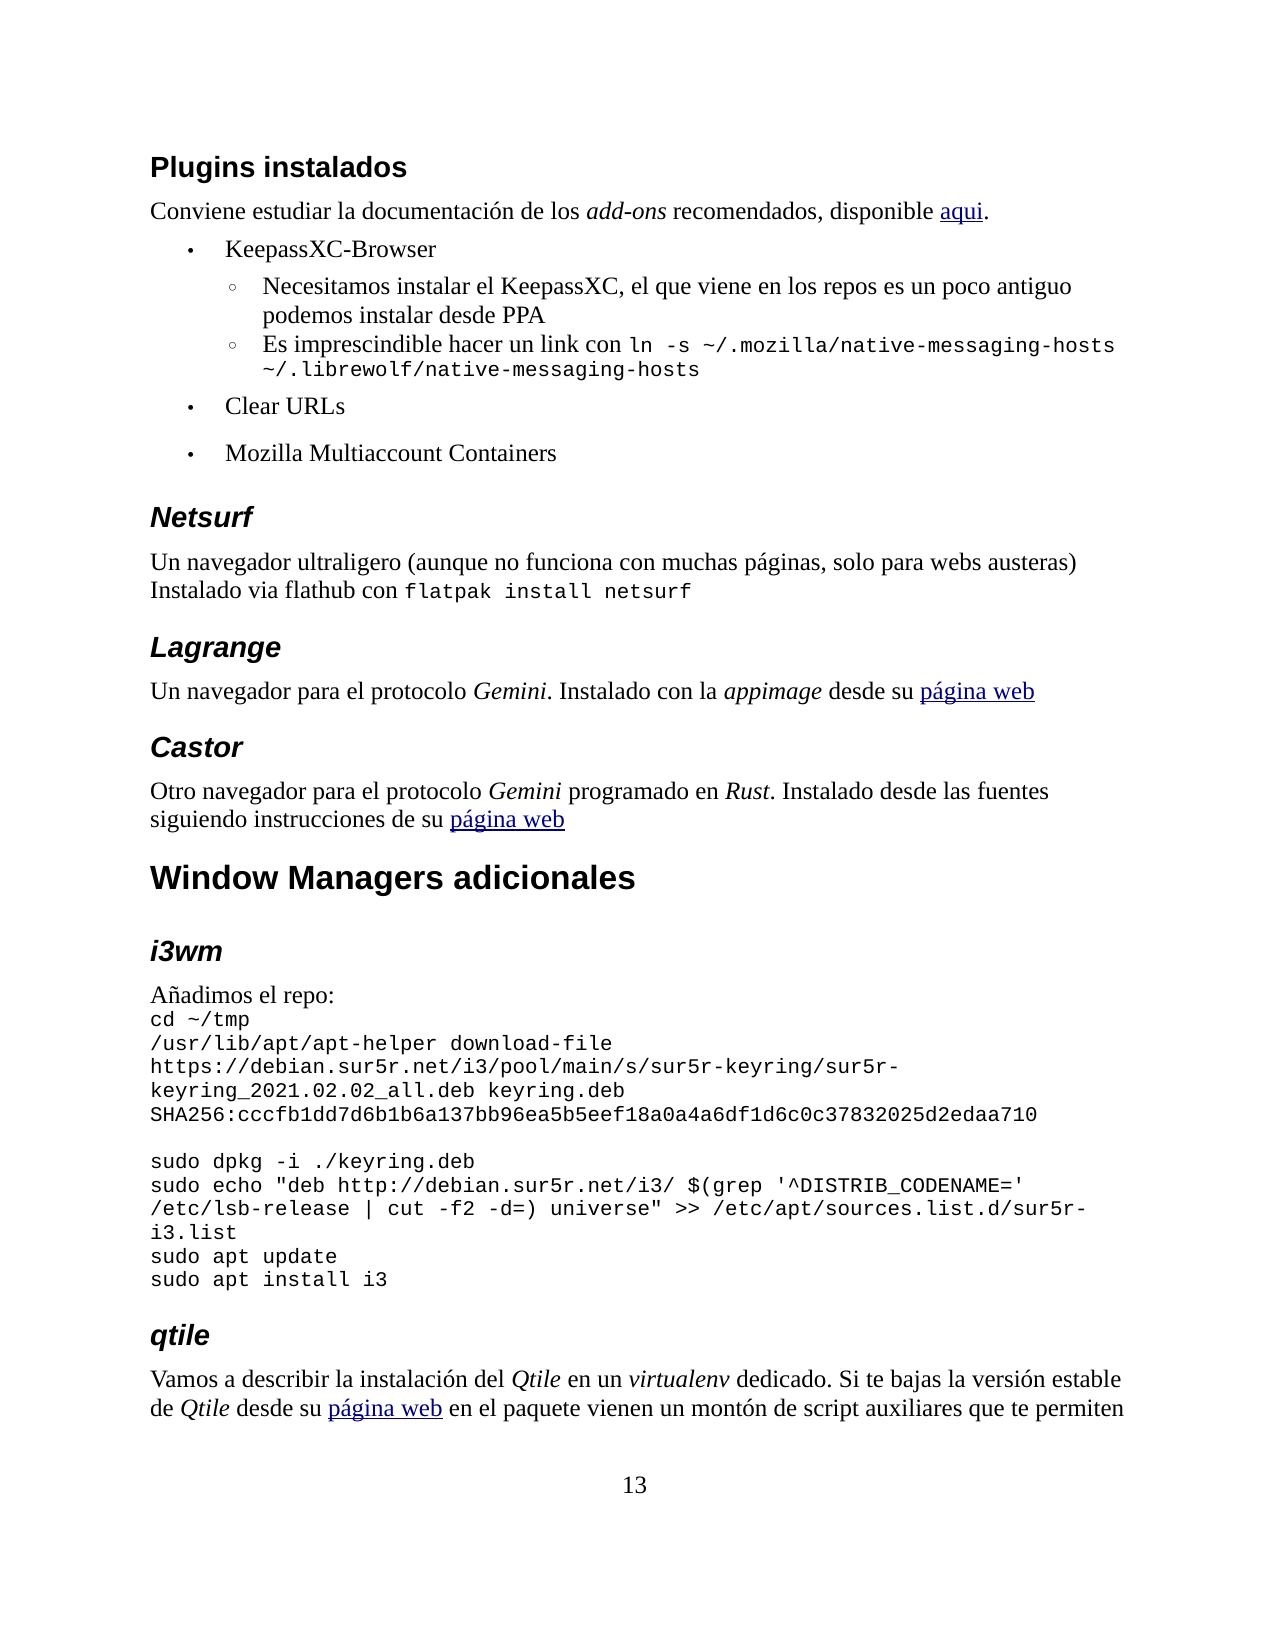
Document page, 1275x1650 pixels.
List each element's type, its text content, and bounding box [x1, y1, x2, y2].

text Otro navegador para el protocolo Gemini programado en Rust. Instalado desde las fuentes siguiendo instrucciones de su página web [150, 776, 1125, 833]
list Necesitamos instalar el KeepassXC, el que viene en los repos es un poco antiguo podemos instalar desde PPA [225, 271, 1125, 329]
text sudo apt install i3 [150, 1269, 1125, 1293]
subtitle Castor [150, 730, 1125, 763]
subtitle i3wm [150, 934, 1125, 968]
text sudo apt update [150, 1246, 1125, 1269]
list Es imprescindible hacer un link con ln -s ~/.mozilla/native-messaging-hosts ~/.librewolf/native-messaging-hosts [225, 329, 1125, 382]
list Clear URLs [187, 391, 1125, 420]
subtitle Lagrange [150, 630, 1125, 663]
text Un navegador para el protocolo Gemini. Instalado con la appimage desde su página web [150, 676, 1125, 705]
text /usr/lib/apt/apt-helper download-file https://debian.sur5r.net/i3/pool/main/s/sur5r-keyring/sur5r-keyring_2021.02.02_all.deb keyring.deb SHA256:cccfb1dd7d6b1b6a137bb96ea5b5eef18a0a4a6df1d6c0c37832025d2edaa710 [150, 1033, 1125, 1127]
text Añadimos el repo: [150, 980, 1125, 1009]
text sudo echo "deb http://debian.sur5r.net/i3/ $(grep '^DISTRIB_CODENAME=' /etc/lsb-release | cut -f2 -d=) universe" >> /etc/apt/sources.list.d/sur5r-i3.list [150, 1175, 1125, 1246]
text Conviene estudiar la documentación de los add-ons recomendados, disponible aqui. [150, 196, 1125, 225]
list KeepassXC-Browser [187, 234, 1125, 262]
text cd ~/tmp [150, 1009, 1125, 1033]
subtitle Window Managers adicionales [150, 858, 1125, 897]
text sudo dpkg -i ./keyring.deb [150, 1151, 1125, 1175]
subtitle Plugins instalados [150, 150, 1125, 183]
subtitle Netsurf [150, 501, 1125, 534]
subtitle qtile [150, 1318, 1125, 1351]
list Mozilla Multiaccount Containers [187, 438, 1125, 467]
text Vamos a describir la instalación del Qtile en un virtualenv dedicado. Si te bajas la versión estable de Qtile desde su página web en el paquete vienen un montón de script auxiliares que te permiten [150, 1364, 1125, 1421]
text Un navegador ultraligero (aunque no funciona con muchas páginas, solo para webs austeras) Instalado via flathub con flatpak install netsurf [150, 547, 1125, 605]
